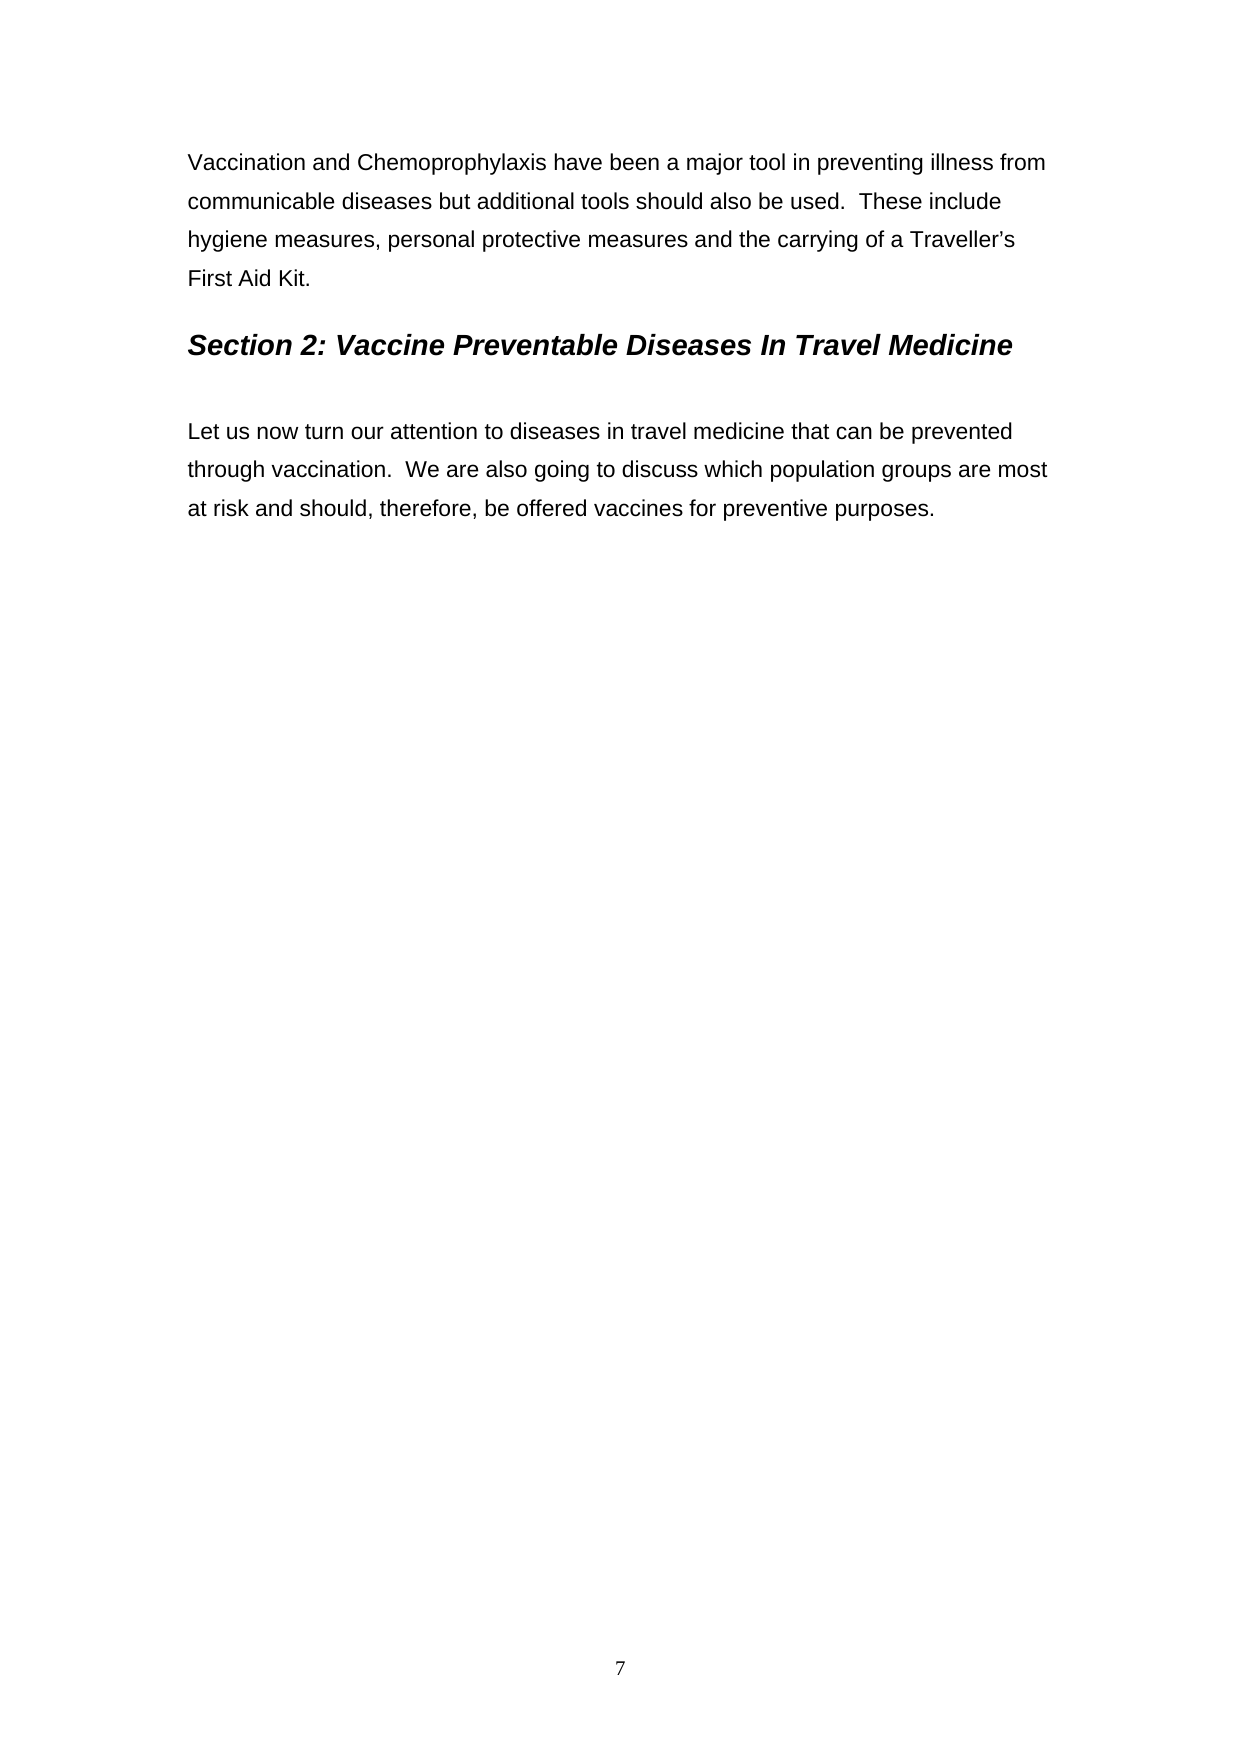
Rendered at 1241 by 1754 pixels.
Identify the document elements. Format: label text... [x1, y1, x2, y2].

text Let us now turn our attention to diseases in travel medicine that can be prevented through vaccination. We are also going to discuss which population groups are most at risk and should, therefore, be offered vaccines for preventive purposes. [187, 418, 1053, 521]
subtitle Section 2: Vaccine Preventable Diseases In Travel Medicine [187, 329, 1053, 361]
text Vaccination and Chemoprophylaxis have been a major tool in preventing illness from communicable diseases but additional tools should also be used. These include hygiene measures, personal protective measures and the carrying of a Traveller’s First Aid Kit. [187, 150, 1053, 291]
